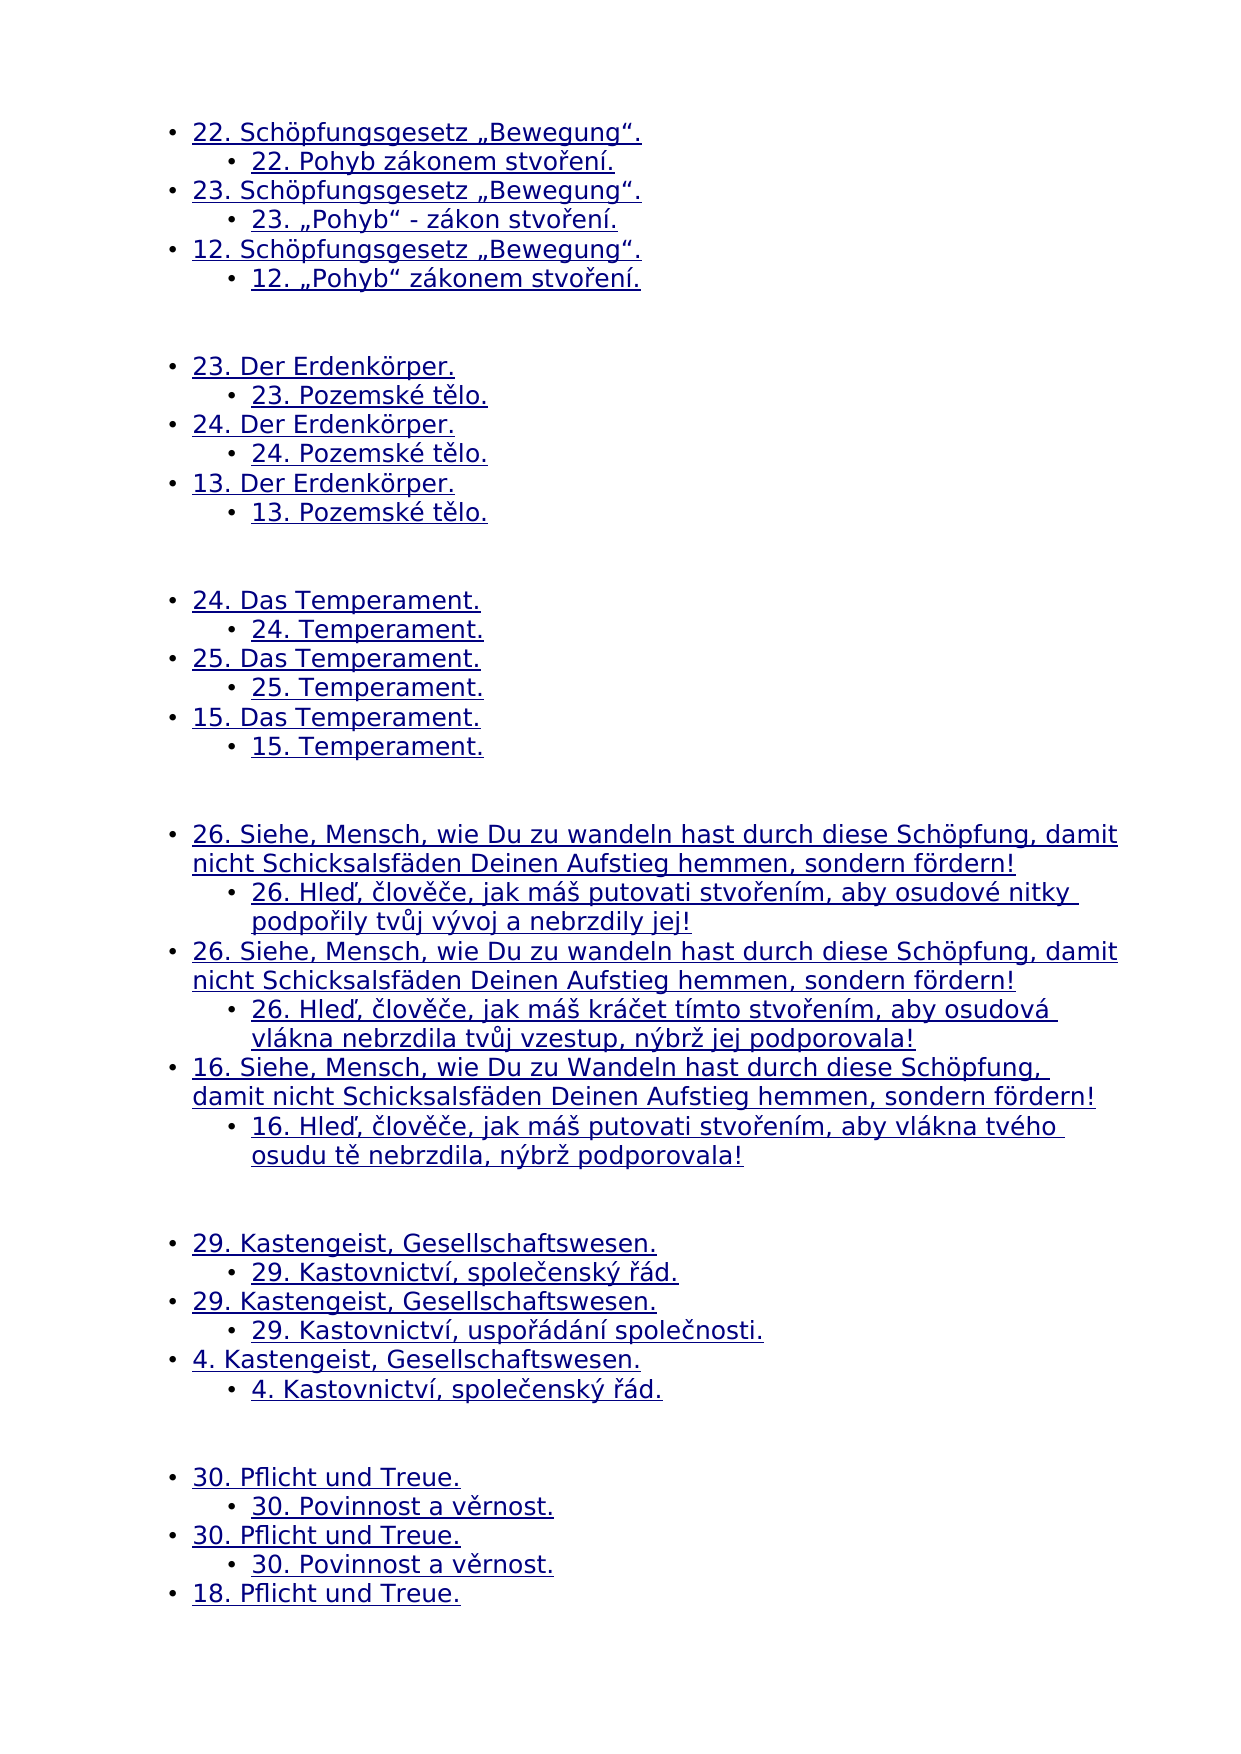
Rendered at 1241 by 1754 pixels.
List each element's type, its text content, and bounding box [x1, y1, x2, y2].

list 15. Das Temperament. [177, 703, 1122, 732]
list 12. „Pohyb“ zákonem stvoření. [236, 264, 1122, 293]
list 29. Kastengeist, Gesellschaftswesen. [177, 1229, 1122, 1258]
list 26. Hleď, člověče, jak máš putovati stvořením, aby osudové nitky podpořily tvůj vývoj a nebrzdily jej! [236, 878, 1122, 937]
list 16. Hleď, člověče, jak máš putovati stvořením, aby vlákna tvého osudu tě nebrzdila, nýbrž podporovala! [236, 1112, 1122, 1170]
list 22. Pohyb zákonem stvoření. [236, 147, 1122, 176]
list 29. Kastengeist, Gesellschaftswesen. [177, 1287, 1122, 1316]
list 24. Der Erdenkörper. [177, 410, 1122, 439]
list 23. Pozemské tělo. [236, 381, 1122, 410]
list 13. Pozemské tělo. [236, 498, 1122, 527]
list 26. Hleď, člověče, jak máš kráčet tímto stvořením, aby osudová vlákna nebrzdila tvůj vzestup, nýbrž jej podporovala! [236, 995, 1122, 1053]
list 29. Kastovnictví, společenský řád. [236, 1258, 1122, 1287]
list 30. Pflicht und Treue. [177, 1521, 1122, 1550]
list 18. Pflicht und Treue. [177, 1579, 1122, 1609]
list 25. Das Temperament. [177, 644, 1122, 673]
list 26. Siehe, Mensch, wie Du zu wandeln hast durch diese Schöpfung, damit nicht Schicksalsfäden Deinen Aufstieg hemmen, sondern fördern! [177, 820, 1122, 878]
list 4. Kastengeist, Gesellschaftswesen. [177, 1346, 1122, 1375]
list 23. „Pohyb“ - zákon stvoření. [236, 206, 1122, 235]
list 29. Kastovnictví, uspořádání společnosti. [236, 1316, 1122, 1346]
list 30. Povinnost a věrnost. [236, 1492, 1122, 1521]
list 23. Schöpfungsgesetz „Bewegung“. [177, 176, 1122, 206]
list 24. Das Temperament. [177, 586, 1122, 615]
list 26. Siehe, Mensch, wie Du zu wandeln hast durch diese Schöpfung, damit nicht Schicksalsfäden Deinen Aufstieg hemmen, sondern fördern! [177, 937, 1122, 995]
list 12. Schöpfungsgesetz „Bewegung“. [177, 235, 1122, 264]
list 22. Schöpfungsgesetz „Bewegung“. [177, 118, 1122, 147]
list 13. Der Erdenkörper. [177, 469, 1122, 498]
list 24. Temperament. [236, 615, 1122, 644]
list 30. Pflicht und Treue. [177, 1463, 1122, 1492]
list 23. Der Erdenkörper. [177, 352, 1122, 381]
list 30. Povinnost a věrnost. [236, 1550, 1122, 1579]
list 4. Kastovnictví, společenský řád. [236, 1375, 1122, 1404]
list 15. Temperament. [236, 732, 1122, 761]
list 25. Temperament. [236, 673, 1122, 703]
list 16. Siehe, Mensch, wie Du zu Wandeln hast durch diese Schöpfung, damit nicht Schicksalsfäden Deinen Aufstieg hemmen, sondern fördern! [177, 1053, 1122, 1112]
list 24. Pozemské tělo. [236, 439, 1122, 469]
